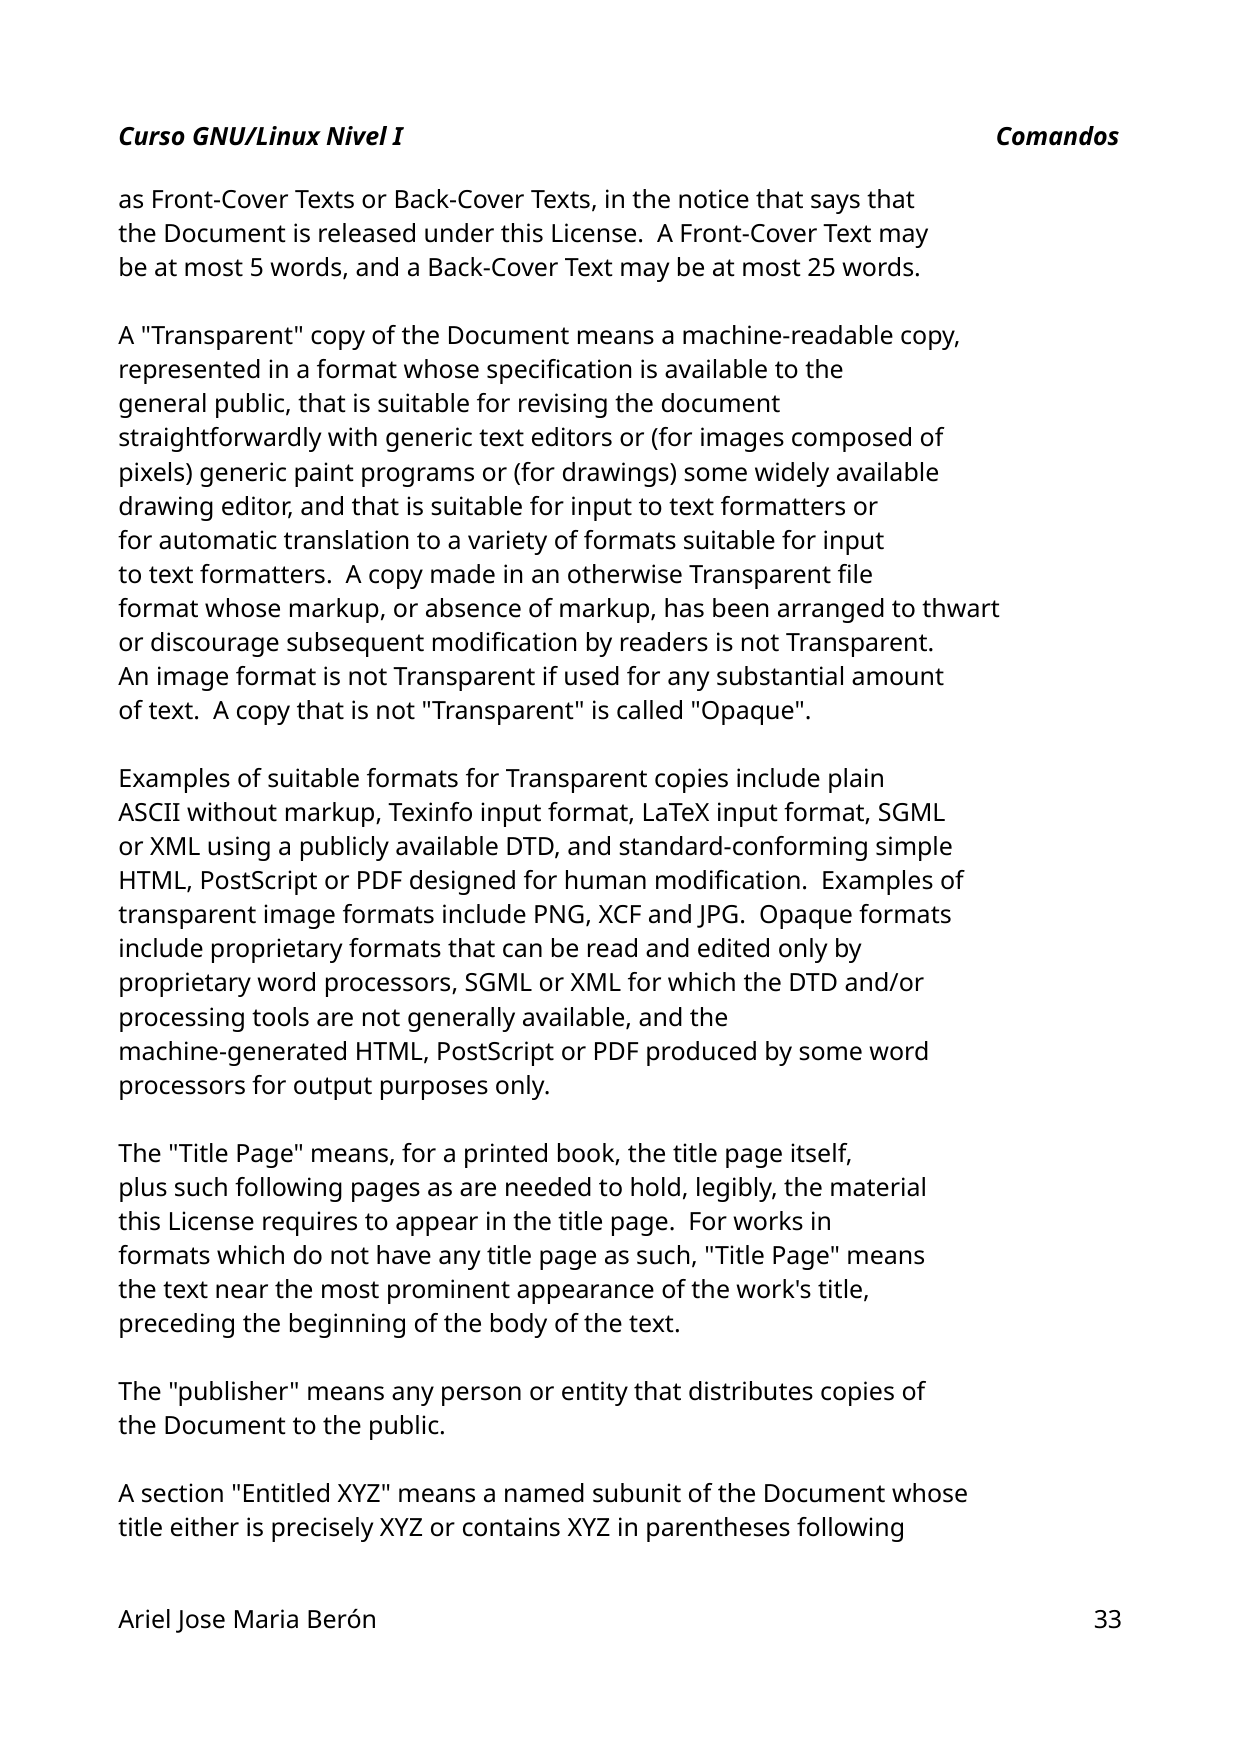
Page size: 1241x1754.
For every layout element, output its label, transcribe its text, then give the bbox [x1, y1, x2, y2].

text represented in a format whose specification is available to the [118, 352, 1122, 386]
text the Document is released under this License. A Front-Cover Text may [118, 216, 1122, 250]
text HTML, PostScript or PDF designed for human modification. Examples of [118, 863, 1122, 897]
text the text near the most prominent appearance of the work's title, [118, 1272, 1122, 1306]
text general public, that is suitable for revising the document [118, 386, 1122, 420]
text An image format is not Transparent if used for any substantial amount [118, 658, 1122, 693]
text be at most 5 words, and a Back-Cover Text may be at most 25 words. [118, 250, 1122, 284]
text the Document to the public. [118, 1408, 1122, 1442]
text formats which do not have any title page as such, "Title Page" means [118, 1238, 1122, 1272]
text The "Title Page" means, for a printed book, the title page itself, [118, 1135, 1122, 1169]
text to text formatters. A copy made in an otherwise Transparent file [118, 556, 1122, 590]
text proprietary word processors, SGML or XML for which the DTD and/or [118, 965, 1122, 999]
text machine-generated HTML, PostScript or PDF produced by some word [118, 1033, 1122, 1067]
text The "publisher" means any person or entity that distributes copies of [118, 1374, 1122, 1408]
text A section "Entitled XYZ" means a named subunit of the Document whose [118, 1476, 1122, 1510]
text title either is precisely XYZ or contains XYZ in parentheses following [118, 1510, 1122, 1544]
text format whose markup, or absence of markup, has been arranged to thwart [118, 590, 1122, 624]
text transparent image formats include PNG, XCF and JPG. Opaque formats [118, 897, 1122, 931]
text as Front-Cover Texts or Back-Cover Texts, in the notice that says that [118, 182, 1122, 216]
text this License requires to appear in the title page. For works in [118, 1203, 1122, 1238]
text straightforwardly with generic text editors or (for images composed of [118, 420, 1122, 454]
text or XML using a publicly available DTD, and standard-conforming simple [118, 829, 1122, 863]
text ASCII without markup, Texinfo input format, LaTeX input format, SGML [118, 795, 1122, 829]
text preceding the beginning of the body of the text. [118, 1306, 1122, 1340]
text plus such following pages as are needed to hold, legibly, the material [118, 1169, 1122, 1203]
text processing tools are not generally available, and the [118, 999, 1122, 1033]
text include proprietary formats that can be read and edited only by [118, 931, 1122, 965]
text of text. A copy that is not "Transparent" is called "Opaque". [118, 693, 1122, 727]
text pixels) generic paint programs or (for drawings) some widely available [118, 454, 1122, 488]
text drawing editor, and that is suitable for input to text formatters or [118, 488, 1122, 522]
text A "Transparent" copy of the Document means a machine-readable copy, [118, 318, 1122, 352]
text for automatic translation to a variety of formats suitable for input [118, 522, 1122, 556]
text or discourage subsequent modification by readers is not Transparent. [118, 624, 1122, 658]
text processors for output purposes only. [118, 1067, 1122, 1101]
text Examples of suitable formats for Transparent copies include plain [118, 761, 1122, 795]
